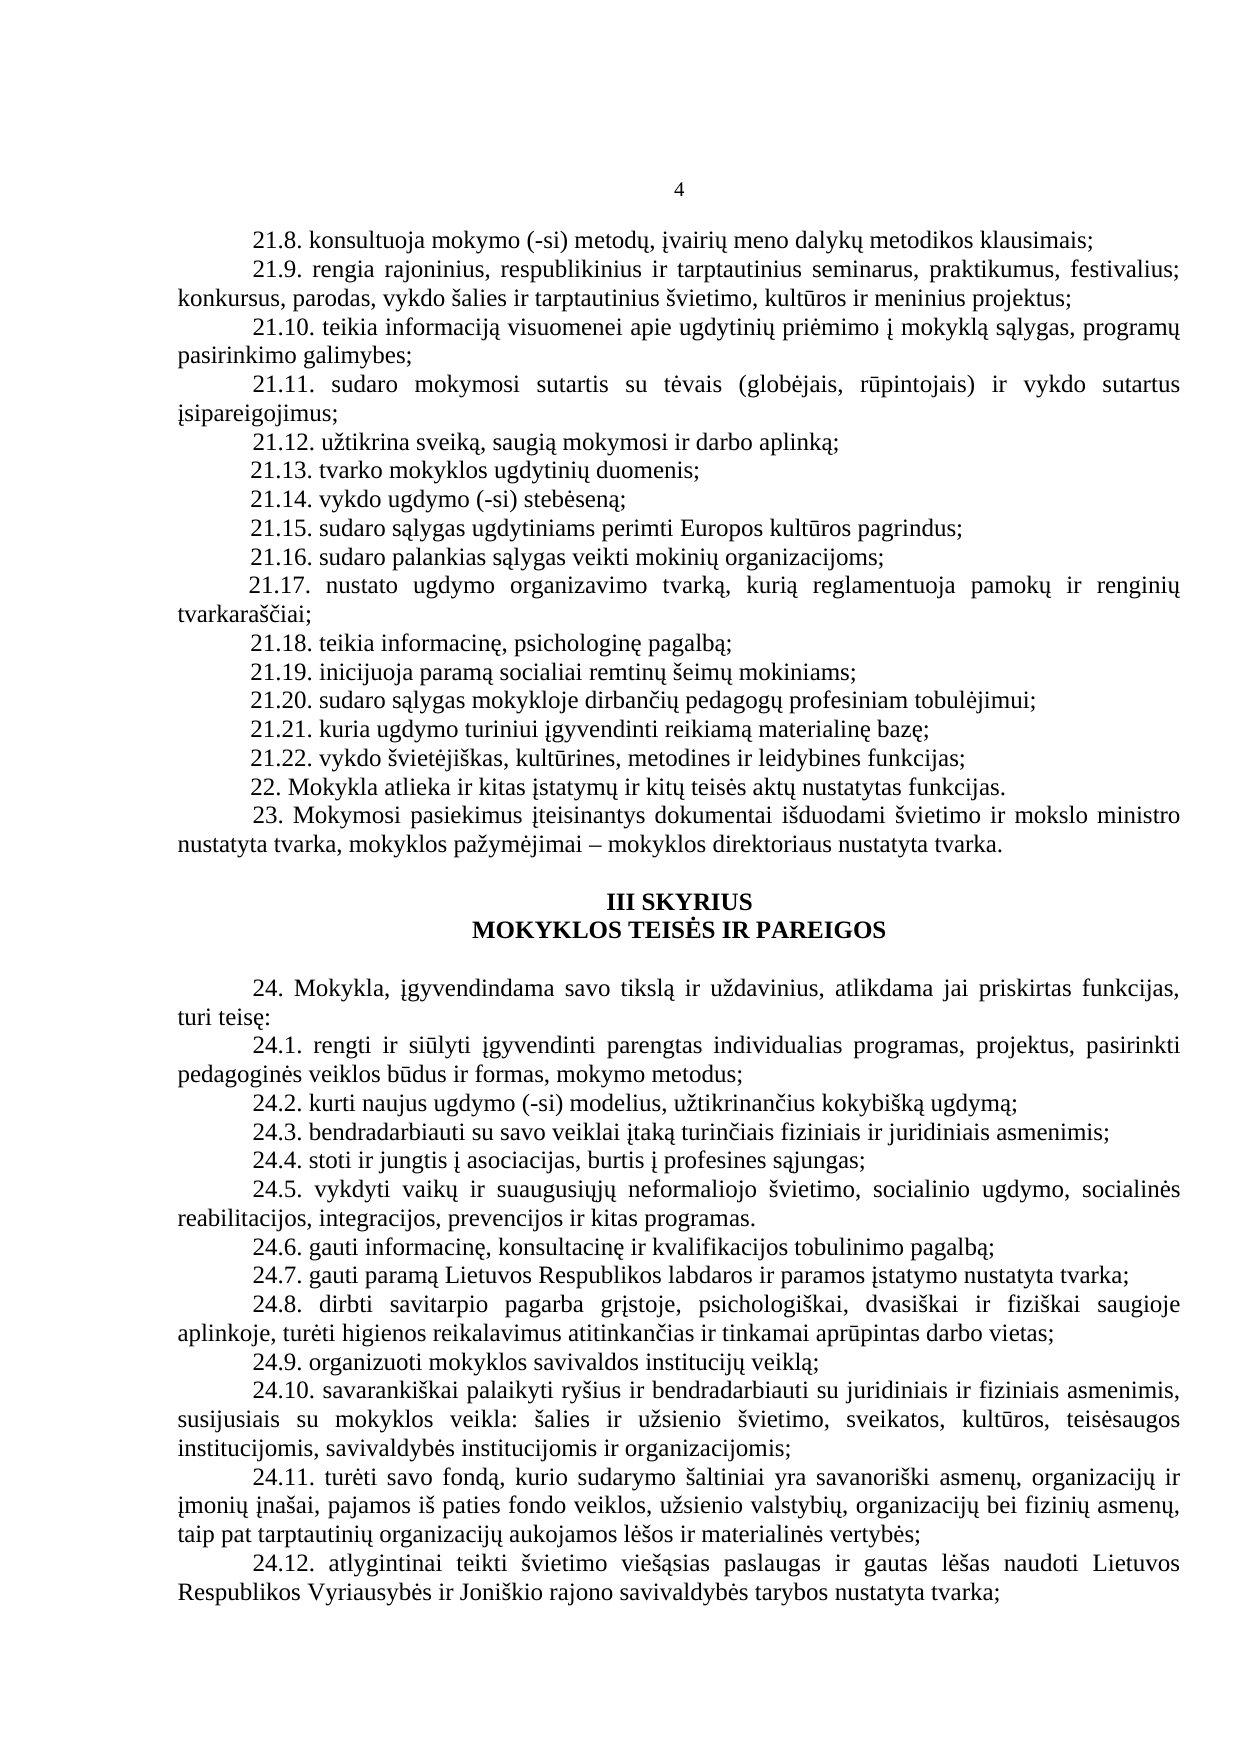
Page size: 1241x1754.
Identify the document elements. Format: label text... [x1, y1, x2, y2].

text 21.14. vykdo ugdymo (-si) stebėseną; [250, 484, 1181, 513]
text 21.8. konsultuoja mokymo (-si) metodų, įvairių meno dalykų metodikos klausimais; [177, 225, 1181, 254]
text 23. Mokymosi pasiekimus įteisinantys dokumentai išduodami švietimo ir mokslo ministro nustatyta tvarka, mokyklos pažymėjimai – mokyklos direktoriaus nustatyta tvarka. [177, 800, 1181, 858]
text 21.21. kuria ugdymo turiniui įgyvendinti reikiamą materialinę bazę; [250, 714, 1181, 743]
text 24.6. gauti informacinę, konsultacinę ir kvalifikacijos tobulinimo pagalbą; [177, 1232, 1181, 1260]
text 24.5. vykdyti vaikų ir suaugusiųjų neformaliojo švietimo, socialinio ugdymo, socialinės reabilitacijos, integracijos, prevencijos ir kitas programas. [177, 1174, 1181, 1232]
text 24.2. kurti naujus ugdymo (-si) modelius, užtikrinančius kokybišką ugdymą; [177, 1088, 1181, 1117]
text 21.22. vykdo švietėjiškas, kultūrines, metodines ir leidybines funkcijas; [250, 743, 1181, 772]
text 24.11. turėti savo fondą, kurio sudarymo šaltiniai yra savanoriški asmenų, organizacijų ir įmonių įnašai, pajamos iš paties fondo veiklos, užsienio valstybių, organizacijų bei fizinių asmenų, taip pat tarptautinių organizacijų aukojamos lėšos ir materialinės vertybės; [177, 1462, 1181, 1548]
text 24. Mokykla, įgyvendindama savo tikslą ir uždavinius, atlikdama jai priskirtas funkcijas, turi teisę: [177, 973, 1181, 1030]
text 24.1. rengti ir siūlyti įgyvendinti parengtas individualias programas, projektus, pasirinkti pedagoginės veiklos būdus ir formas, mokymo metodus; [177, 1030, 1181, 1088]
text 24.4. stoti ir jungtis į asociacijas, burtis į profesines sąjungas; [177, 1145, 1181, 1174]
text 21.13. tvarko mokyklos ugdytinių duomenis; [250, 455, 1181, 484]
text 24.3. bendradarbiauti su savo veiklai įtaką turinčiais fiziniais ir juridiniais asmenimis; [177, 1117, 1181, 1145]
text III SKYRIUS [177, 887, 1181, 915]
text 21.20. sudaro sąlygas mokykloje dirbančių pedagogų profesiniam tobulėjimui; [250, 685, 1181, 714]
text 21.12. užtikrina sveiką, saugią mokymosi ir darbo aplinką; [177, 427, 1181, 455]
text MOKYKLOS TEISĖS IR PAREIGOS [177, 915, 1181, 944]
text 24.7. gauti paramą Lietuvos Respublikos labdaros ir paramos įstatymo nustatyta tvarka; [177, 1260, 1181, 1289]
text 21.19. inicijuoja paramą socialiai remtinų šeimų mokiniams; [250, 657, 1181, 685]
text 21.10. teikia informaciją visuomenei apie ugdytinių priėmimo į mokyklą sąlygas, programų pasirinkimo galimybes; [177, 312, 1181, 369]
text 21.11. sudaro mokymosi sutartis su tėvais (globėjais, rūpintojais) ir vykdo sutartus įsipareigojimus; [177, 369, 1181, 427]
text 24.9. organizuoti mokyklos savivaldos institucijų veiklą; [177, 1347, 1181, 1375]
text 24.10. savarankiškai palaikyti ryšius ir bendradarbiauti su juridiniais ir fiziniais asmenimis, susijusiais su mokyklos veikla: šalies ir užsienio švietimo, sveikatos, kultūros, teisėsaugos institucijomis, savivaldybės institucijomis ir organizacijomis; [177, 1375, 1181, 1462]
text 21.16. sudaro palankias sąlygas veikti mokinių organizacijoms; [250, 542, 1181, 570]
text 24.12. atlygintinai teikti švietimo viešąsias paslaugas ir gautas lėšas naudoti Lietuvos Respublikos Vyriausybės ir Joniškio rajono savivaldybės tarybos nustatyta tvarka; [177, 1548, 1181, 1605]
text 21.9. rengia rajoninius, respublikinius ir tarptautinius seminarus, praktikumus, festivalius; konkursus, parodas, vykdo šalies ir tarptautinius švietimo, kultūros ir meninius projektus; [177, 254, 1181, 312]
text 22. Mokykla atlieka ir kitas įstatymų ir kitų teisės aktų nustatytas funkcijas. [250, 772, 1181, 800]
text 21.17. nustato ugdymo organizavimo tvarką, kurią reglamentuoja pamokų ir renginių tvarkaraščiai; [177, 570, 1181, 628]
text 24.8. dirbti savitarpio pagarba grįstoje, psichologiškai, dvasiškai ir fiziškai saugioje aplinkoje, turėti higienos reikalavimus atitinkančias ir tinkamai aprūpintas darbo vietas; [177, 1289, 1181, 1347]
text 21.18. teikia informacinę, psichologinę pagalbą; [250, 628, 1181, 657]
text 21.15. sudaro sąlygas ugdytiniams perimti Europos kultūros pagrindus; [250, 513, 1181, 542]
